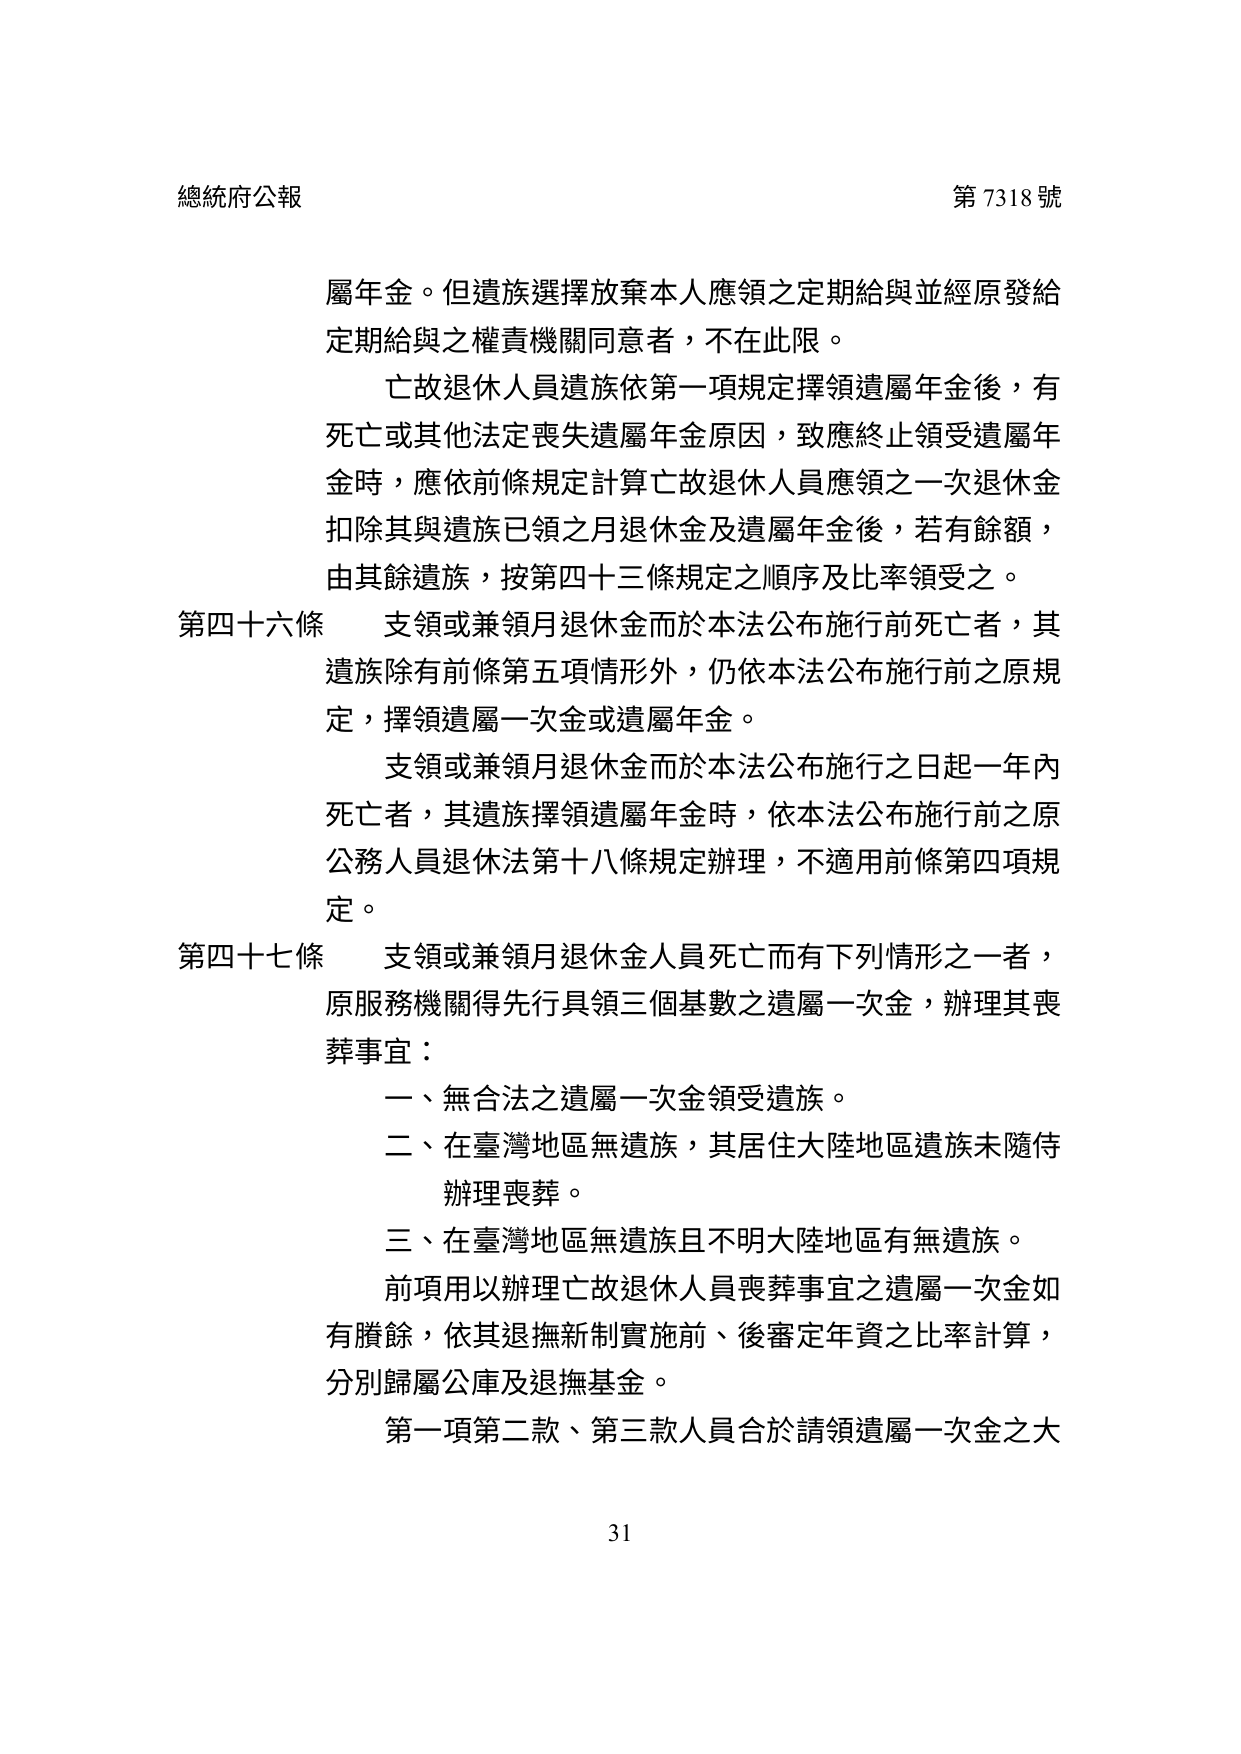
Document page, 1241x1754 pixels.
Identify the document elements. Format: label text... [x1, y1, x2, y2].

text 三、在臺灣地區無遺族且不明大陸地區有無遺族。 [384, 1214, 1063, 1261]
text 第四十六條 支領或兼領月退休金而於本法公布施行前死亡者，其遺族除有前條第五項情形外，仍依本法公布施行前之原規定，擇領遺屬一次金或遺屬年金。 [177, 598, 1063, 740]
text 屬年金。但遺族選擇放棄本人應領之定期給與並經原發給定期給與之權責機關同意者，不在此限。 [325, 266, 1063, 361]
text 第一項第二款、第三款人員合於請領遺屬一次金之大 [325, 1403, 1063, 1451]
text 亡故退休人員遺族依第一項規定擇領遺屬年金後，有死亡或其他法定喪失遺屬年金原因，致應終止領受遺屬年金時，應依前條規定計算亡故退休人員應領之一次退休金，扣除其與遺族已領之月退休金及遺屬年金後，若有餘額，由其餘遺族，按第四十三條規定之順序及比率領受之。 [325, 361, 1063, 598]
text 支領或兼領月退休金而於本法公布施行之日起一年內死亡者，其遺族擇領遺屬年金時，依本法公布施行前之原公務人員退休法第十八條規定辦理，不適用前條第四項規定。 [325, 740, 1063, 929]
text 一、無合法之遺屬一次金領受遺族。 [384, 1072, 1063, 1119]
text 前項用以辦理亡故退休人員喪葬事宜之遺屬一次金如有賸餘，依其退撫新制實施前、後審定年資之比率計算，分別歸屬公庫及退撫基金。 [325, 1261, 1063, 1403]
text 二、在臺灣地區無遺族，其居住大陸地區遺族未隨侍辦理喪葬。 [384, 1119, 1063, 1214]
text 第四十七條 支領或兼領月退休金人員死亡而有下列情形之一者，原服務機關得先行具領三個基數之遺屬一次金，辦理其喪葬事宜： [177, 929, 1063, 1072]
